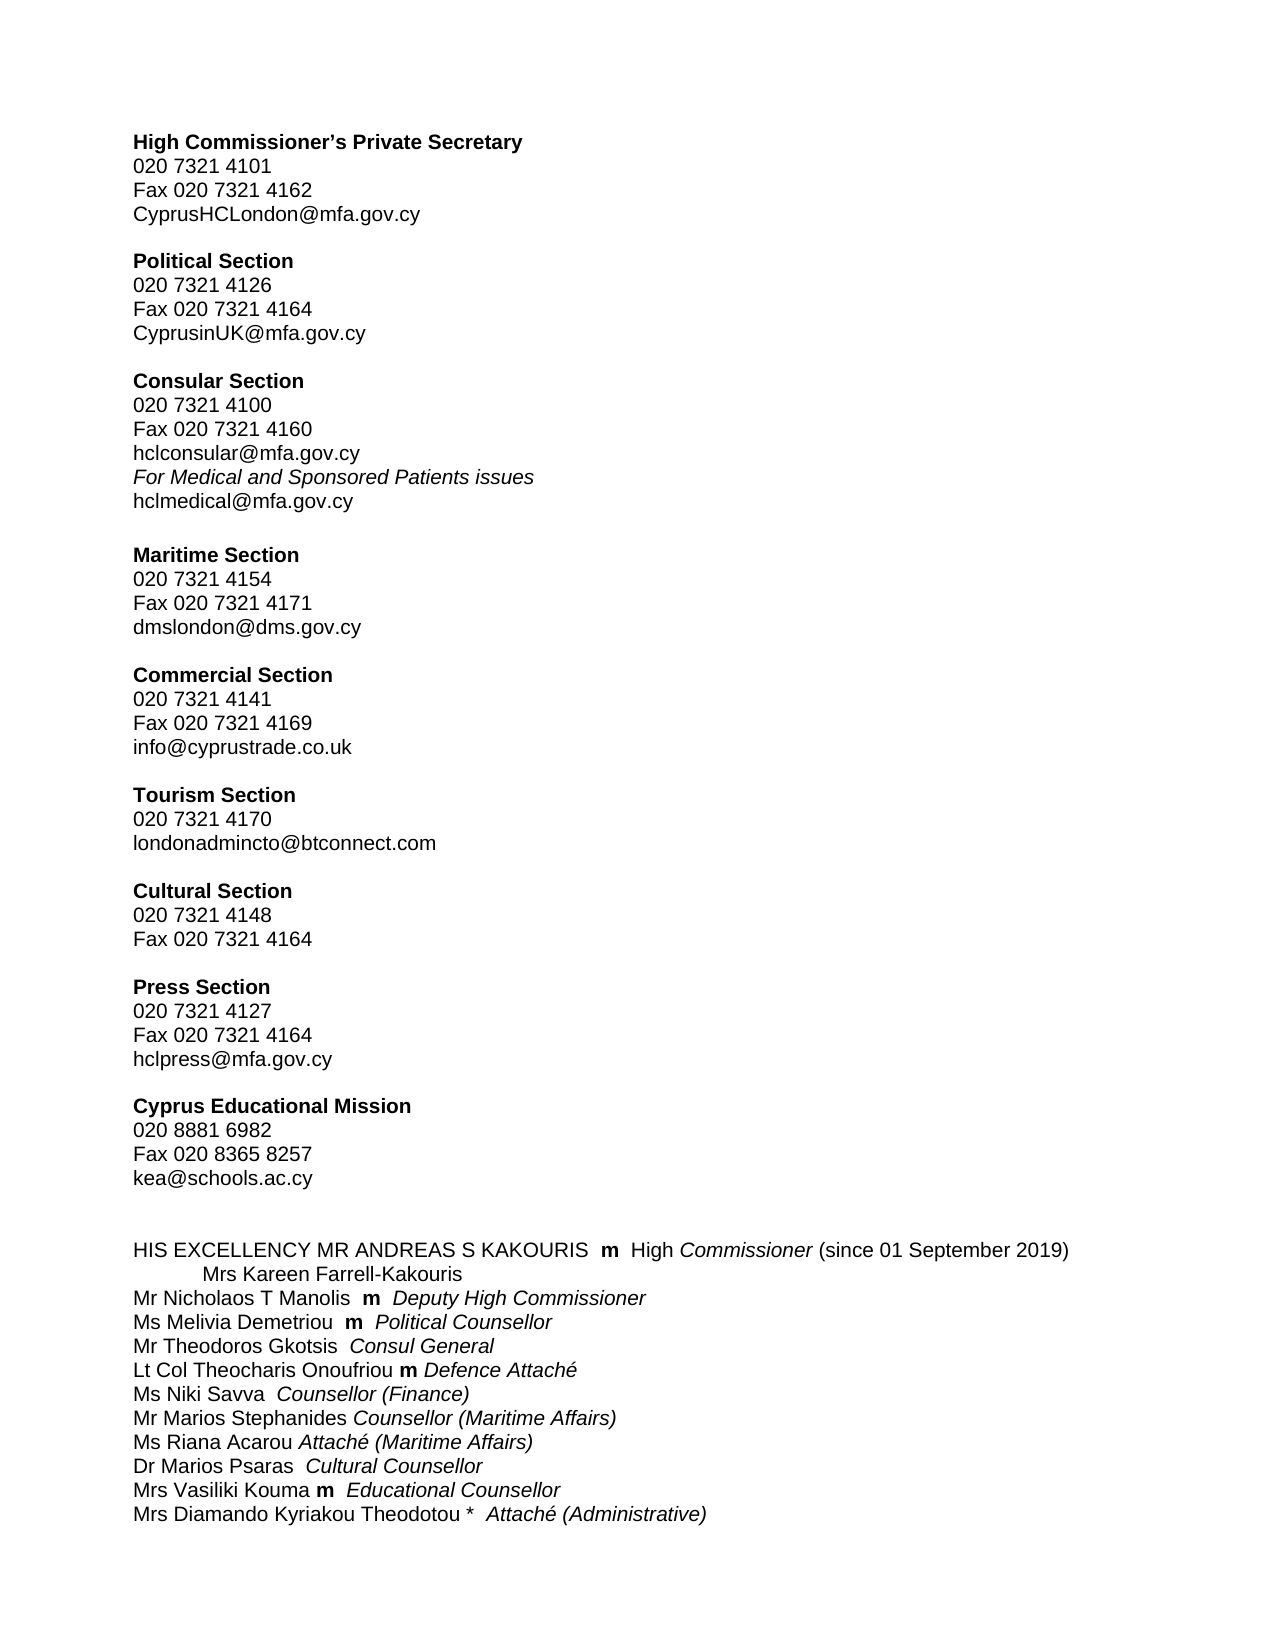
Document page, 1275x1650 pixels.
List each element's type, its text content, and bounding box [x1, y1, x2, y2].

text 020 7321 4141 [133, 687, 1181, 711]
text Cultural Section [133, 879, 1181, 903]
text Fax 020 7321 4162 [133, 177, 1181, 201]
text Mr Marios Stephanides Counsellor (Maritime Affairs) [133, 1406, 1181, 1430]
text Fax 020 7321 4160 [133, 417, 1181, 441]
text CyprusHCLondon@mfa.gov.cy [133, 201, 1181, 225]
text Commercial Section [133, 663, 1181, 687]
text 020 8881 6982 [133, 1118, 1181, 1142]
text Maritime Section [133, 543, 1181, 567]
text hclmedical@mfa.gov.cy [133, 489, 1181, 513]
text Consular Section [133, 369, 1181, 393]
text Press Section [133, 974, 1181, 998]
text kea@schools.ac.cy [133, 1166, 1181, 1190]
text info@cyprustrade.co.uk [133, 735, 1181, 759]
text Political Section [133, 249, 1181, 273]
text For Medical and Sponsored Patients issues [133, 465, 1181, 489]
text Fax 020 7321 4164 [133, 1022, 1181, 1046]
text londonadmincto@btconnect.com [133, 831, 1181, 855]
text 020 7321 4100 [133, 393, 1181, 417]
text HIS EXCELLENCY MR ANDREAS S KAKOURIS m High Commissioner (since 01 September 2019) [133, 1238, 1181, 1262]
text Cyprus Educational Mission [133, 1094, 1181, 1118]
text Dr Marios Psaras Cultural Counsellor [133, 1454, 1181, 1478]
text Fax 020 7321 4171 [133, 591, 1181, 615]
text 020 7321 4101 [133, 153, 1181, 177]
text Ms Riana Acarou Attaché (Maritime Affairs) [133, 1430, 1181, 1454]
text Fax 020 7321 4164 [133, 927, 1181, 951]
text Ms Niki Savva Counsellor (Finance) [133, 1382, 1181, 1406]
text Mr Nicholaos T Manolis m Deputy High Commissioner [133, 1286, 1181, 1310]
text dmslondon@dms.gov.cy [133, 615, 1181, 639]
text 020 7321 4170 [133, 807, 1181, 831]
text hclpress@mfa.gov.cy [133, 1046, 1181, 1070]
text CyprusinUK@mfa.gov.cy [133, 321, 1181, 345]
text Fax 020 7321 4164 [133, 297, 1181, 321]
text Fax 020 7321 4169 [133, 711, 1181, 735]
text 020 7321 4154 [133, 567, 1181, 591]
text 020 7321 4148 [133, 903, 1181, 927]
text Fax 020 8365 8257 [133, 1142, 1181, 1166]
text Lt Col Theocharis Onoufriou m Defence Attaché [133, 1358, 1181, 1382]
text Tourism Section [133, 783, 1181, 807]
text 020 7321 4127 [133, 998, 1181, 1022]
text Mr Theodoros Gkotsis Consul General [133, 1334, 1181, 1358]
text Mrs Diamando Kyriakou Theodotou * Attaché (Administrative) [133, 1502, 1181, 1526]
text Ms Melivia Demetriou m Political Counsellor [133, 1310, 1181, 1334]
text High Commissioner’s Private Secretary [133, 129, 1181, 153]
text hclconsular@mfa.gov.cy [133, 441, 1181, 465]
text Mrs Kareen Farrell-Kakouris [133, 1262, 1181, 1286]
text 020 7321 4126 [133, 273, 1181, 297]
text Mrs Vasiliki Kouma m Educational Counsellor [133, 1478, 1181, 1502]
